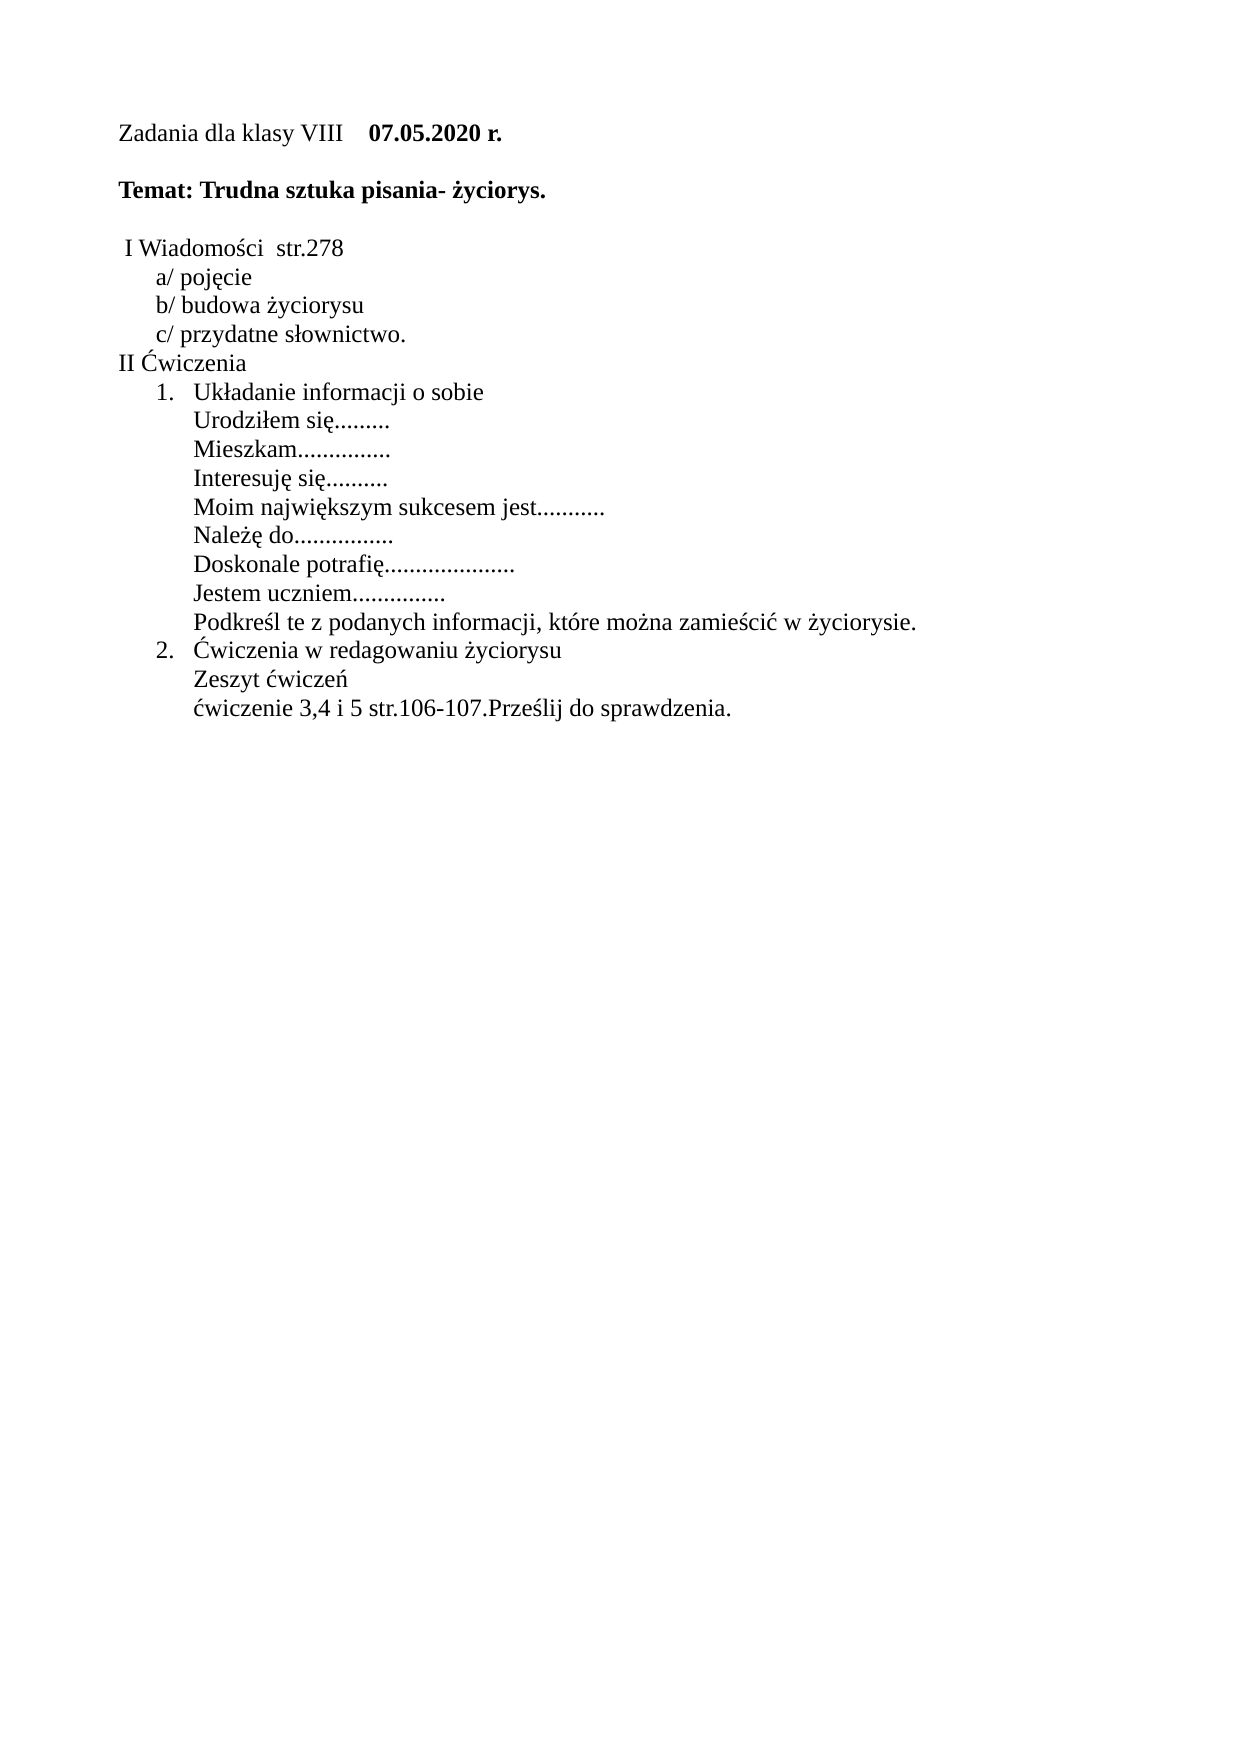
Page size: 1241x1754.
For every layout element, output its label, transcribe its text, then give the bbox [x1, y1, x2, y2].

list Mieszkam............... [156, 434, 1122, 463]
text I Wiadomości str.278 [118, 233, 1122, 262]
text a/ pojęcie [118, 262, 1122, 291]
list Jestem uczniem............... [156, 578, 1122, 607]
list Interesuję się.......... [156, 463, 1122, 492]
list Moim największym sukcesem jest........... [156, 492, 1122, 521]
list Układanie informacji o sobie [156, 377, 1122, 406]
text II Ćwiczenia [118, 348, 1122, 377]
list Podkreśl te z podanych informacji, które można zamieścić w życiorysie. [156, 607, 1122, 636]
list Zeszyt ćwiczeń [156, 664, 1122, 693]
list Ćwiczenia w redagowaniu życiorysu [156, 636, 1122, 664]
list Urodziłem się......... [156, 406, 1122, 434]
text b/ budowa życiorysu [118, 291, 1122, 319]
list Doskonale potrafię..................... [156, 549, 1122, 578]
list Należę do................ [156, 521, 1122, 549]
text Zadania dla klasy VIII 07.05.2020 r. [118, 118, 1122, 147]
text Temat: Trudna sztuka pisania- życiorys. [118, 176, 1122, 204]
text c/ przydatne słownictwo. [118, 319, 1122, 348]
list ćwiczenie 3,4 i 5 str.106-107.Prześlij do sprawdzenia. [156, 693, 1122, 722]
